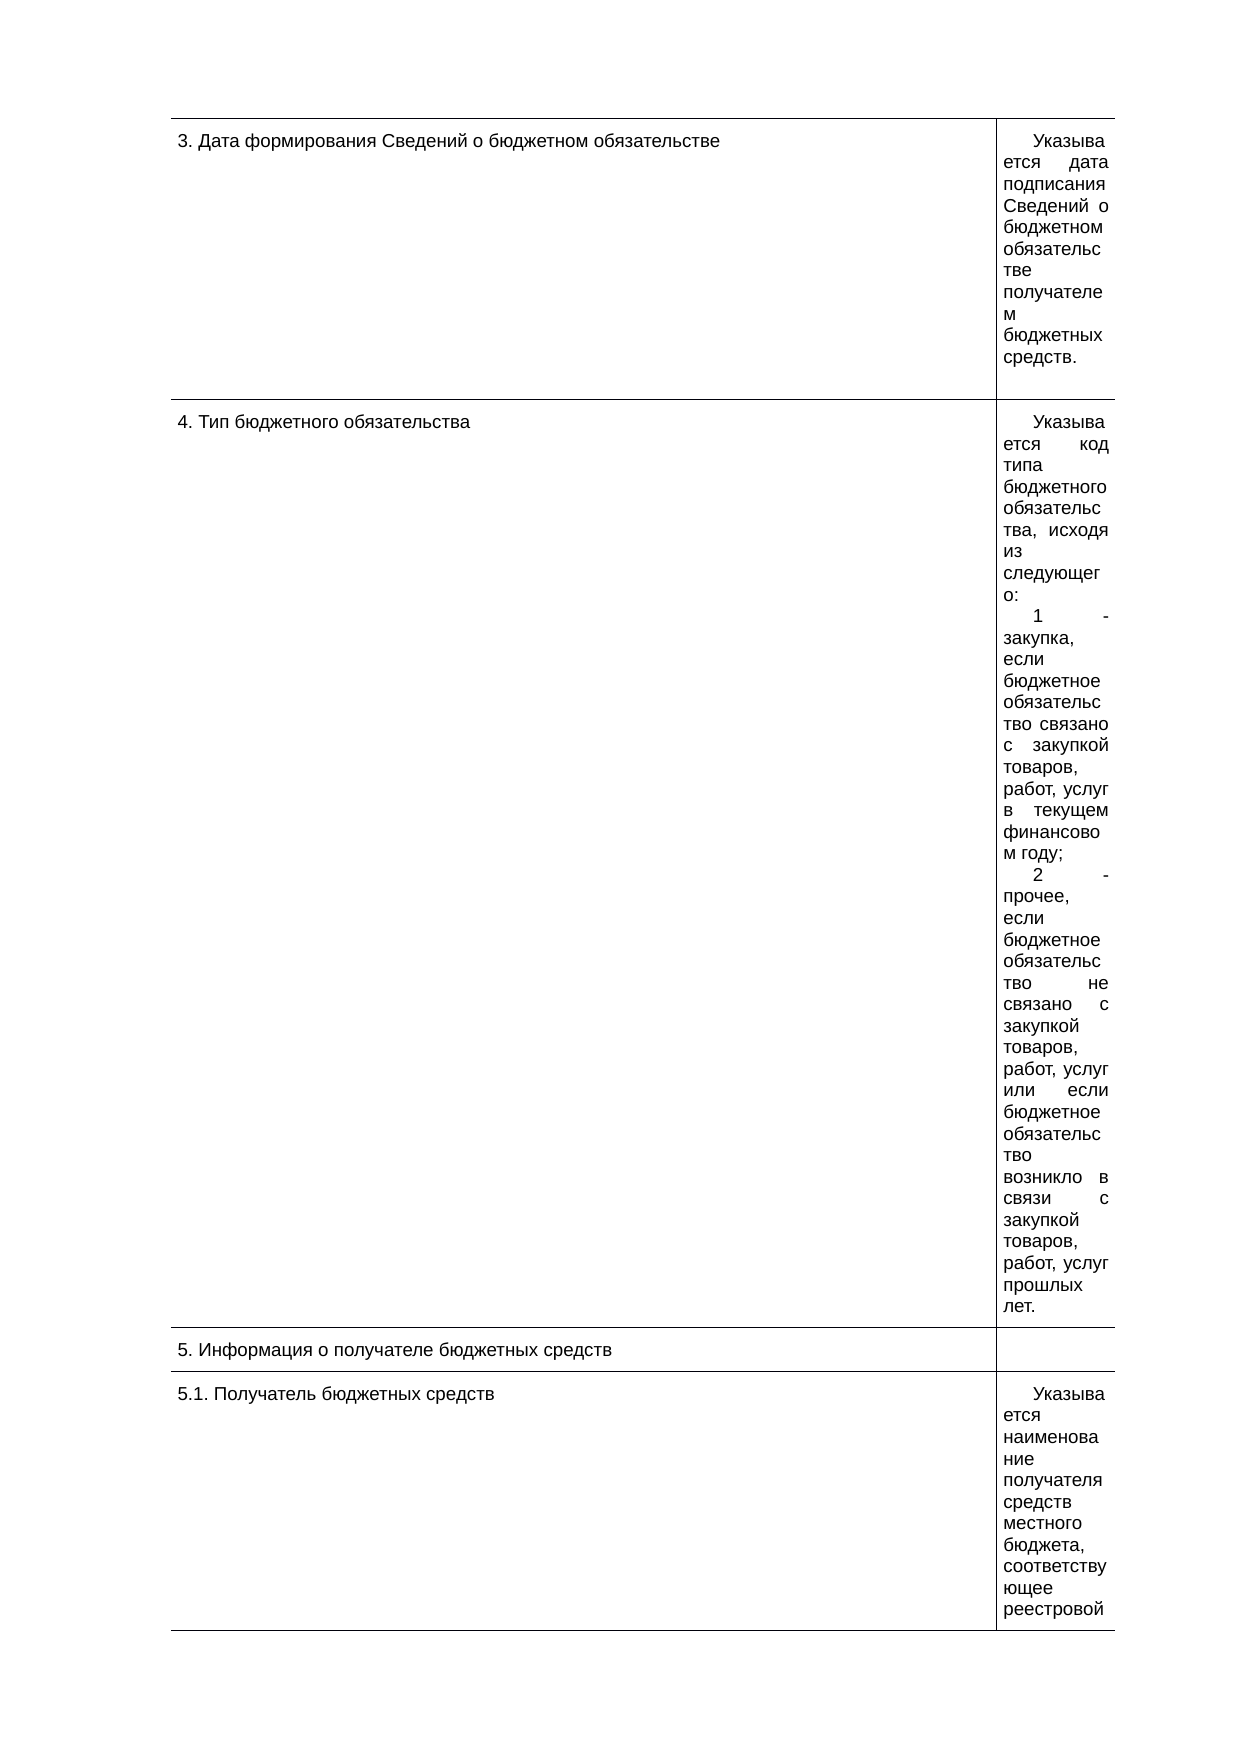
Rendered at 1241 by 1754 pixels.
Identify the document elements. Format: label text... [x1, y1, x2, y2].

table_cell 4. Тип бюджетного обязательства [171, 400, 996, 1327]
table_cell [997, 1328, 1115, 1371]
table_cell 5.1. Получатель бюджетных средств [171, 1372, 996, 1630]
table_cell Указывается дата подписания Сведений о бюджетном обязательстве получателем бюджетных средств. [997, 119, 1115, 399]
table_cell Указывается наименование получателя средств местного бюджета, соответствующее реестровой [997, 1372, 1115, 1630]
table_cell Указывается код типа бюджетного обязательства, исходя из следующего: 1 - закупка, если бюджетное обязательство связано с закупкой товаров, работ, услуг в текущем финансовом году; 2 - прочее, если бюджетное обязательство не связано с закупкой товаров, работ, услуг или если бюджетное обязательство возникло в связи с закупкой товаров, работ, услуг прошлых лет. [997, 400, 1115, 1327]
table_cell 5. Информация о получателе бюджетных средств [171, 1328, 996, 1371]
table_cell 3. Дата формирования Сведений о бюджетном обязательстве [171, 119, 996, 399]
